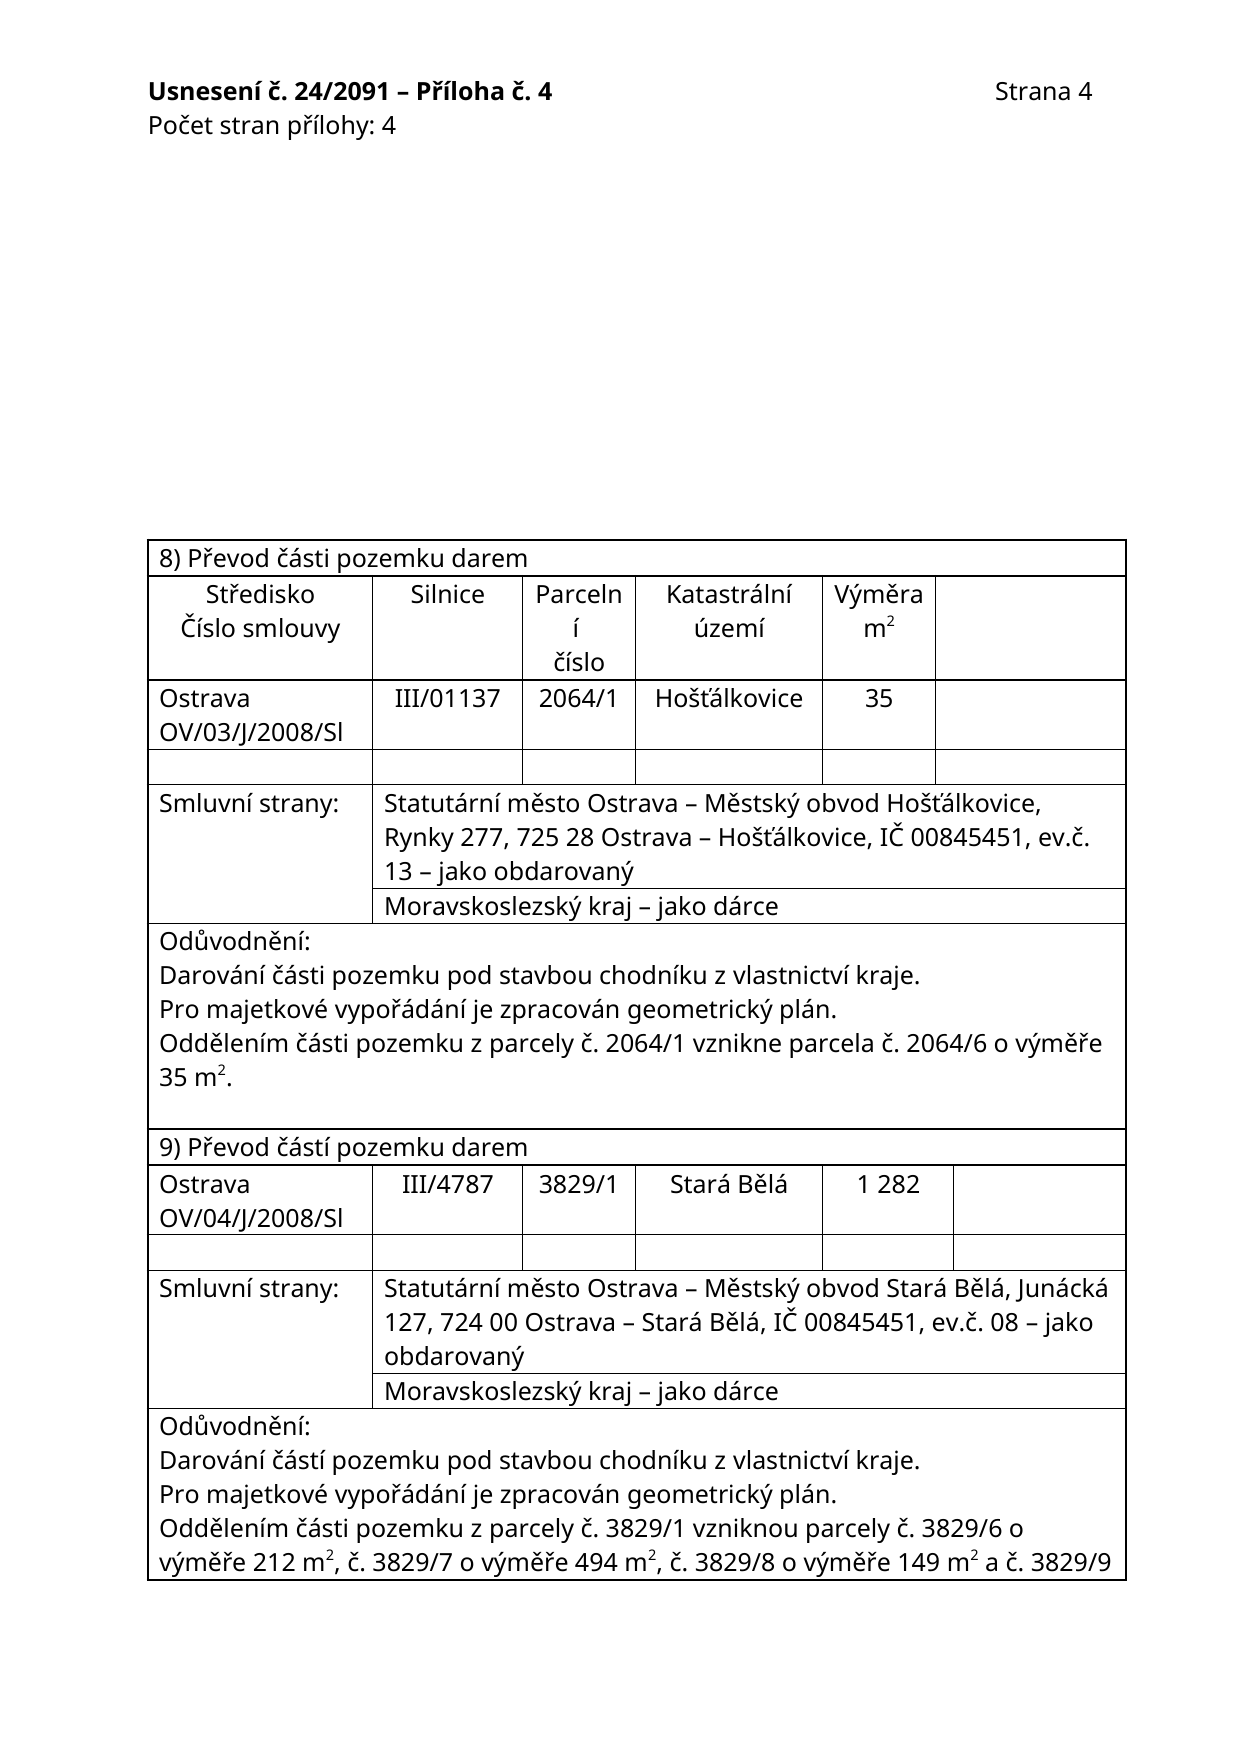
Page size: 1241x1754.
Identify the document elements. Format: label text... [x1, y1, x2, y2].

table_header Statutární město Ostrava – Městský obvod Stará Bělá, Junácká 127, 724 00 Ostrava – Stará Bělá, IČ 00845451, ev.č. 08 – jako obdarovaný [373, 1271, 1125, 1373]
table_cell Odůvodnění: Darování části pozemku pod stavbou chodníku z vlastnictví kraje. Pro majetkové vypořádání je zpracován geometrický plán. Oddělením části pozemku z parcely č. 2064/1 vznikne parcela č. 2064/6 o výměře 35 m2. [149, 924, 1125, 1128]
table_cell Parcelní číslo [523, 577, 635, 679]
table_cell [149, 750, 372, 784]
table_cell 3829/1 [523, 1166, 635, 1234]
table_cell [823, 1235, 953, 1269]
table_cell [373, 1235, 522, 1269]
table_cell [523, 1235, 635, 1269]
table_cell Středisko Číslo smlouvy [149, 577, 372, 679]
table_cell 1 282 [823, 1166, 953, 1234]
table_cell [936, 577, 1125, 679]
table_cell 35 [823, 681, 935, 749]
table_cell Silnice [373, 577, 522, 679]
table_cell [954, 1166, 1125, 1234]
table_cell [149, 1235, 372, 1269]
table_cell III/01137 [373, 681, 522, 749]
table_cell [523, 750, 635, 784]
table_cell 2064/1 [523, 681, 635, 749]
table_header Statutární město Ostrava – Městský obvod Hošťálkovice, Rynky 277, 725 28 Ostrava – Hošťálkovice, IČ 00845451, ev.č. 13 – jako obdarovaný [373, 785, 1125, 887]
table_cell [936, 750, 1125, 784]
table_cell Ostrava OV/04/J/2008/Sl [149, 1166, 372, 1234]
table_cell Smluvní strany: [149, 1271, 372, 1408]
table_cell [954, 1235, 1125, 1269]
table_cell Odůvodnění: Darování částí pozemku pod stavbou chodníku z vlastnictví kraje. Pro majetkové vypořádání je zpracován geometrický plán. Oddělením části pozemku z parcely č. 3829/1 vzniknou parcely č. 3829/6 o výměře 212 m2, č. 3829/7 o výměře 494 m2, č. 3829/8 o výměře 149 m2 a č. 3829/9 [149, 1409, 1125, 1579]
table_cell [936, 681, 1125, 749]
table_cell Ostrava OV/03/J/2008/Sl [149, 681, 372, 749]
table_cell III/4787 [373, 1166, 522, 1234]
table_cell Moravskoslezský kraj – jako dárce [373, 1374, 1125, 1408]
table_cell Hošťálkovice [636, 681, 822, 749]
table_cell [636, 750, 822, 784]
table_cell [636, 1235, 822, 1269]
table_header 8) Převod části pozemku darem [149, 541, 1125, 575]
table_cell [823, 750, 935, 784]
table_cell 9) Převod částí pozemku darem [149, 1130, 1125, 1164]
table_cell [373, 750, 522, 784]
table_cell Smluvní strany: [149, 785, 372, 923]
table_cell Katastrální území [636, 577, 822, 679]
table_cell Výměra m2 [823, 577, 935, 679]
table_cell Stará Bělá [636, 1166, 822, 1234]
table_cell Moravskoslezský kraj – jako dárce [373, 889, 1125, 923]
